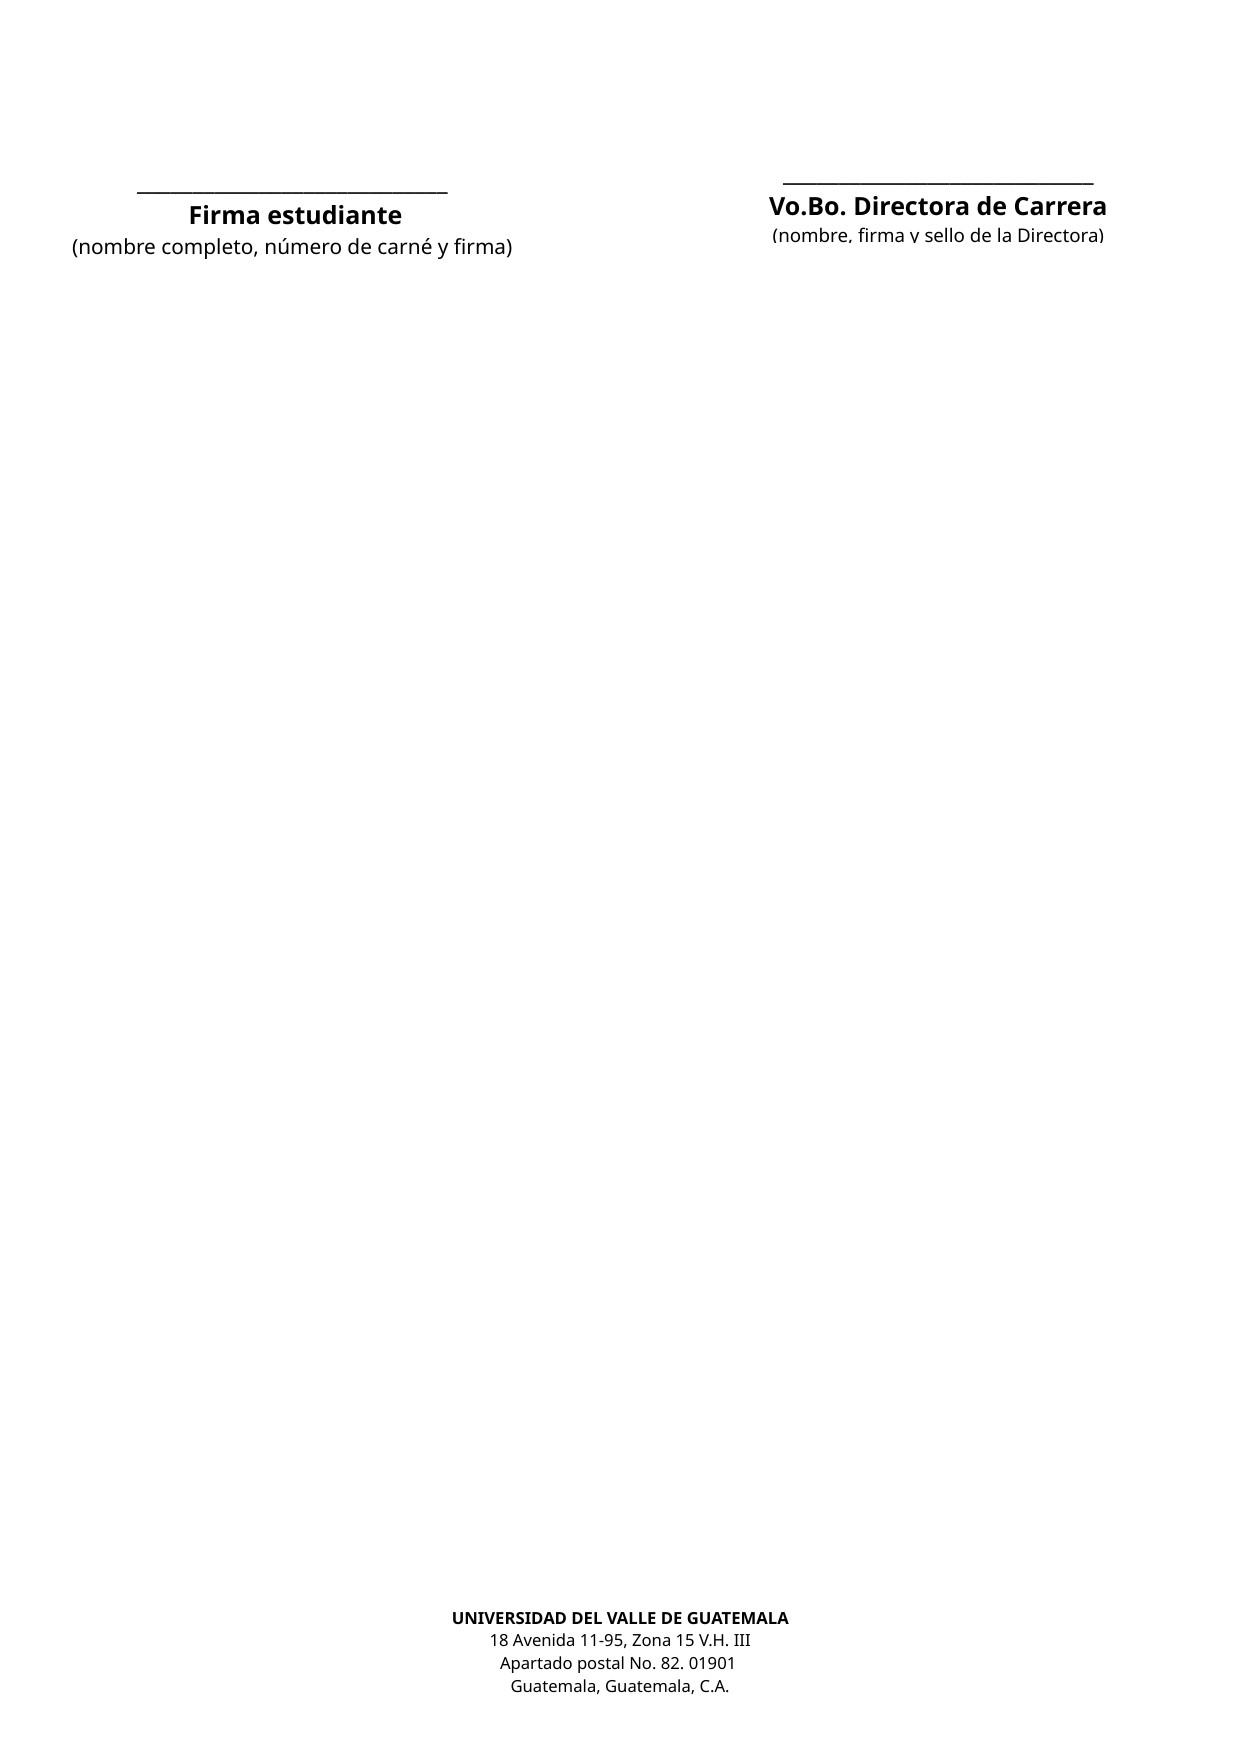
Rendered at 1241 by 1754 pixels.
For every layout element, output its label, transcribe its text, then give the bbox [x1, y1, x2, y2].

text (nombre, firma y sello de la Directora) [751, 222, 1126, 242]
text (nombre completo, número de carné y firma) [40, 232, 544, 260]
text Vo.Bo. Directora de Carrera [751, 188, 1126, 222]
text ____________________________ [40, 164, 544, 198]
text Firma estudiante [40, 198, 544, 232]
text ____________________________ [751, 154, 1126, 188]
